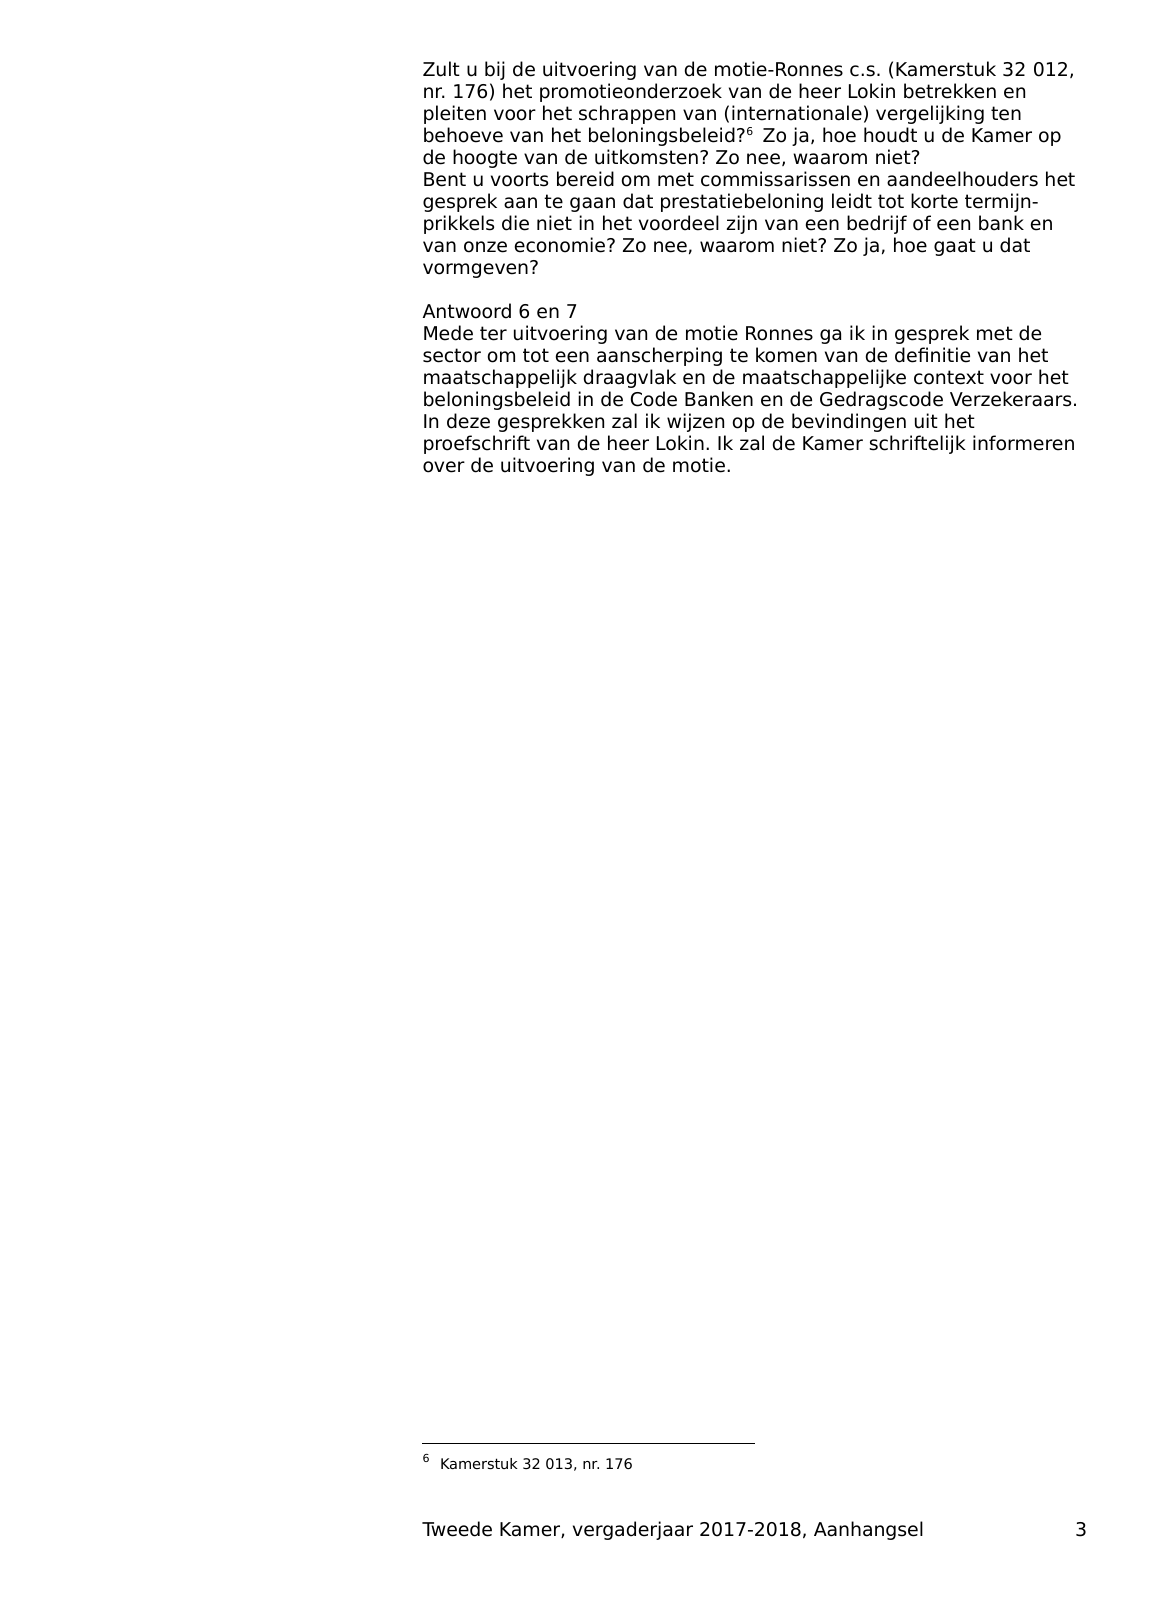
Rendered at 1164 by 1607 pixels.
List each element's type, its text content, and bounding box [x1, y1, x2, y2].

text Kamerstuk 32 013, nr. 176 [422, 1452, 1087, 1474]
text Mede ter uitvoering van de motie Ronnes ga ik in gesprek met de sector om tot een aanscherping te komen van de definitie van het maatschappelijk draagvlak en de maatschappelijke context voor het beloningsbeleid in de Code Banken en de Gedragscode Verzekeraars. In deze gesprekken zal ik wijzen op de bevindingen uit het proefschrift van de heer Lokin. Ik zal de Kamer schriftelijk informeren over de uitvoering van de motie. [422, 323, 1087, 477]
text Zult u bij de uitvoering van de motie-Ronnes c.s. (Kamerstuk 32 012, nr. 176) het promotieonderzoek van de heer Lokin betrekken en pleiten voor het schrappen van (internationale) vergelijking ten behoeve van het beloningsbeleid? Zo ja, hoe houdt u de Kamer op de hoogte van de uitkomsten? Zo nee, waarom niet? [422, 59, 1087, 169]
text Bent u voorts bereid om met commissarissen en aandeelhouders het gesprek aan te gaan dat prestatiebeloning leidt tot korte termijn-prikkels die niet in het voordeel zijn van een bedrijf of een bank en van onze economie? Zo nee, waarom niet? Zo ja, hoe gaat u dat vormgeven? [422, 169, 1087, 279]
text Antwoord 6 en 7 [422, 301, 1087, 323]
